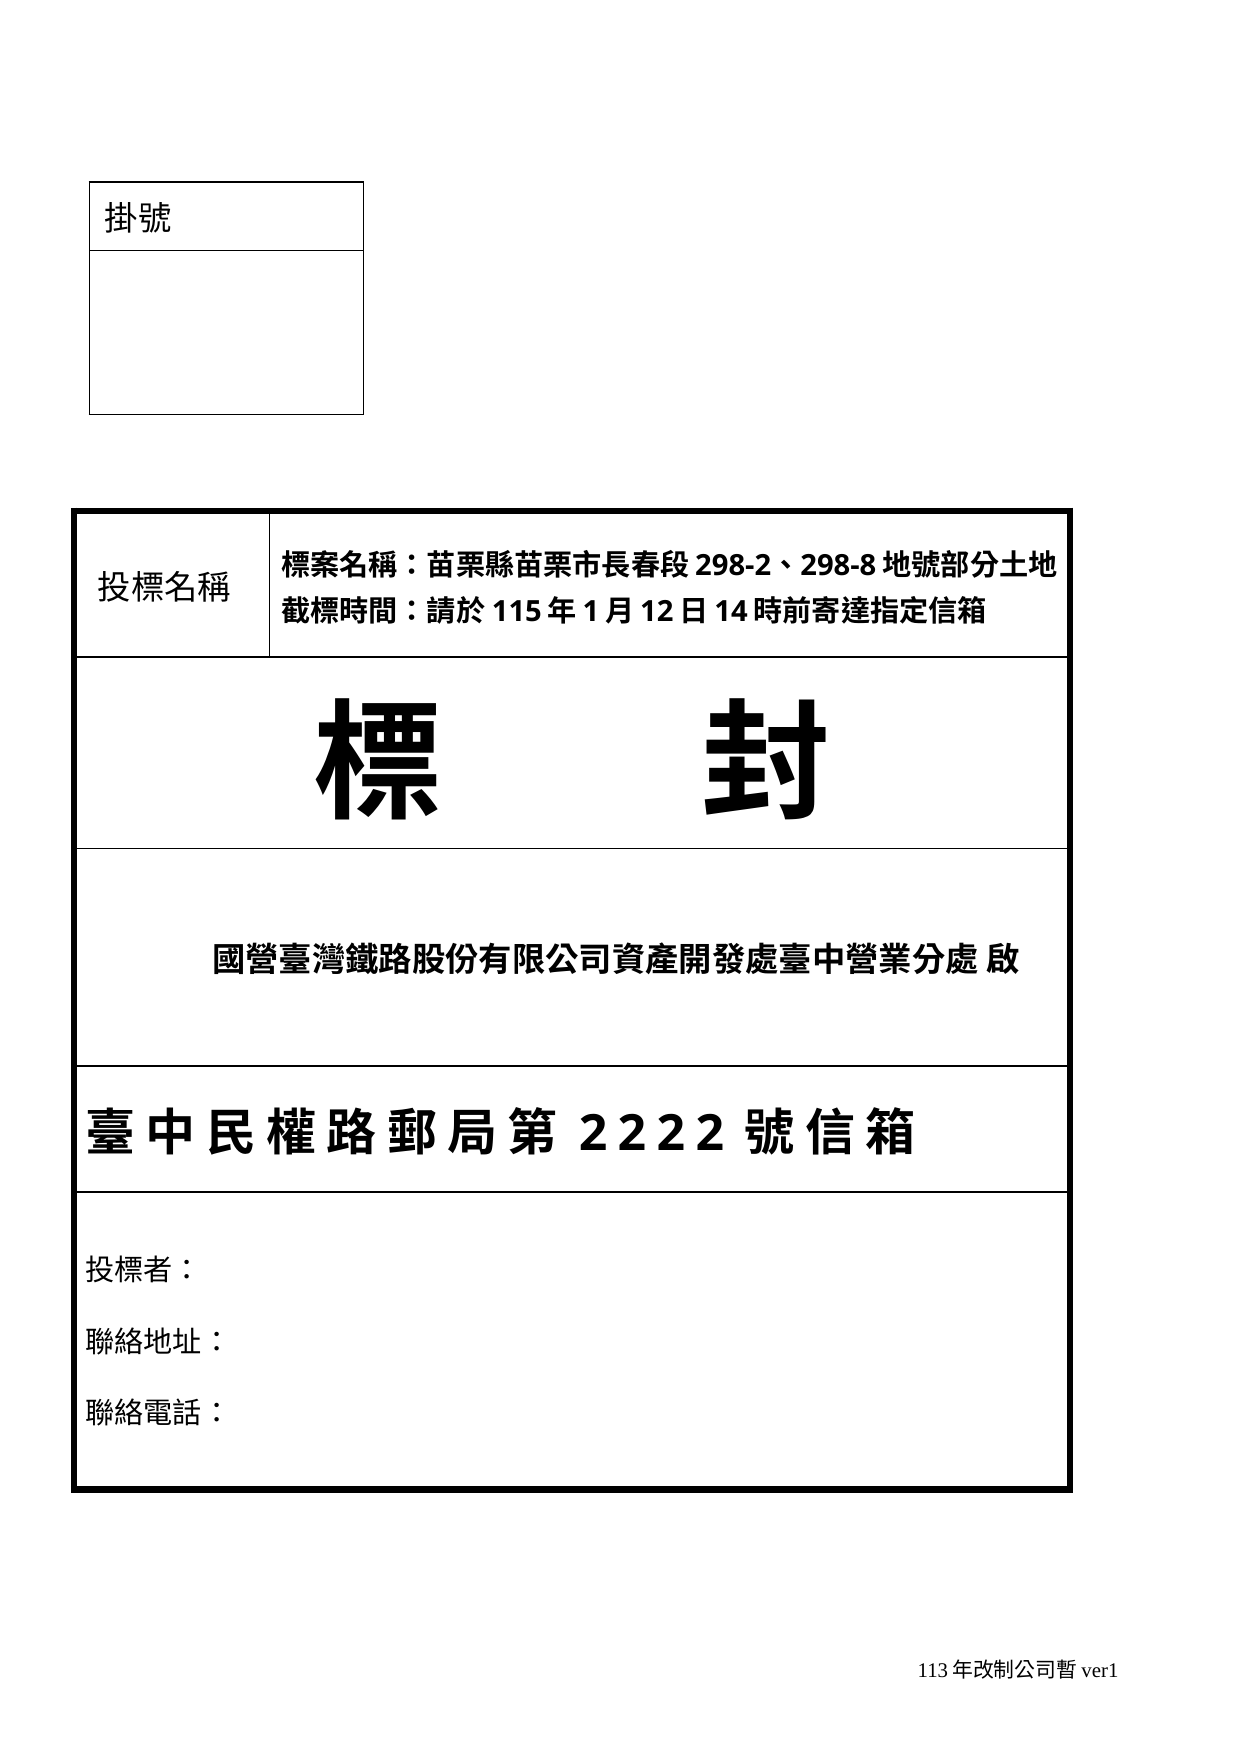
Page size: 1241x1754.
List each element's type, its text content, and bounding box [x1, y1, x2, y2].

table_cell 投標者： 聯絡地址： 聯絡電話： [77, 1193, 1067, 1486]
table_cell 臺中民權路郵局第2222號信箱 [77, 1067, 1067, 1191]
table_header 投標名稱 [77, 514, 269, 656]
table_cell [90, 251, 363, 413]
table_header 標案名稱：苗栗縣苗栗市長春段298-2、298-8地號部分土地 截標時間：請於 115年1月12日14時前寄達指定信箱 [270, 514, 1067, 656]
table_header 掛號 [90, 183, 363, 250]
table_cell 國營臺灣鐵路股份有限公司資產開發處臺中營業分處 啟 [77, 849, 1067, 1065]
table_cell 標 封 [77, 658, 1067, 847]
